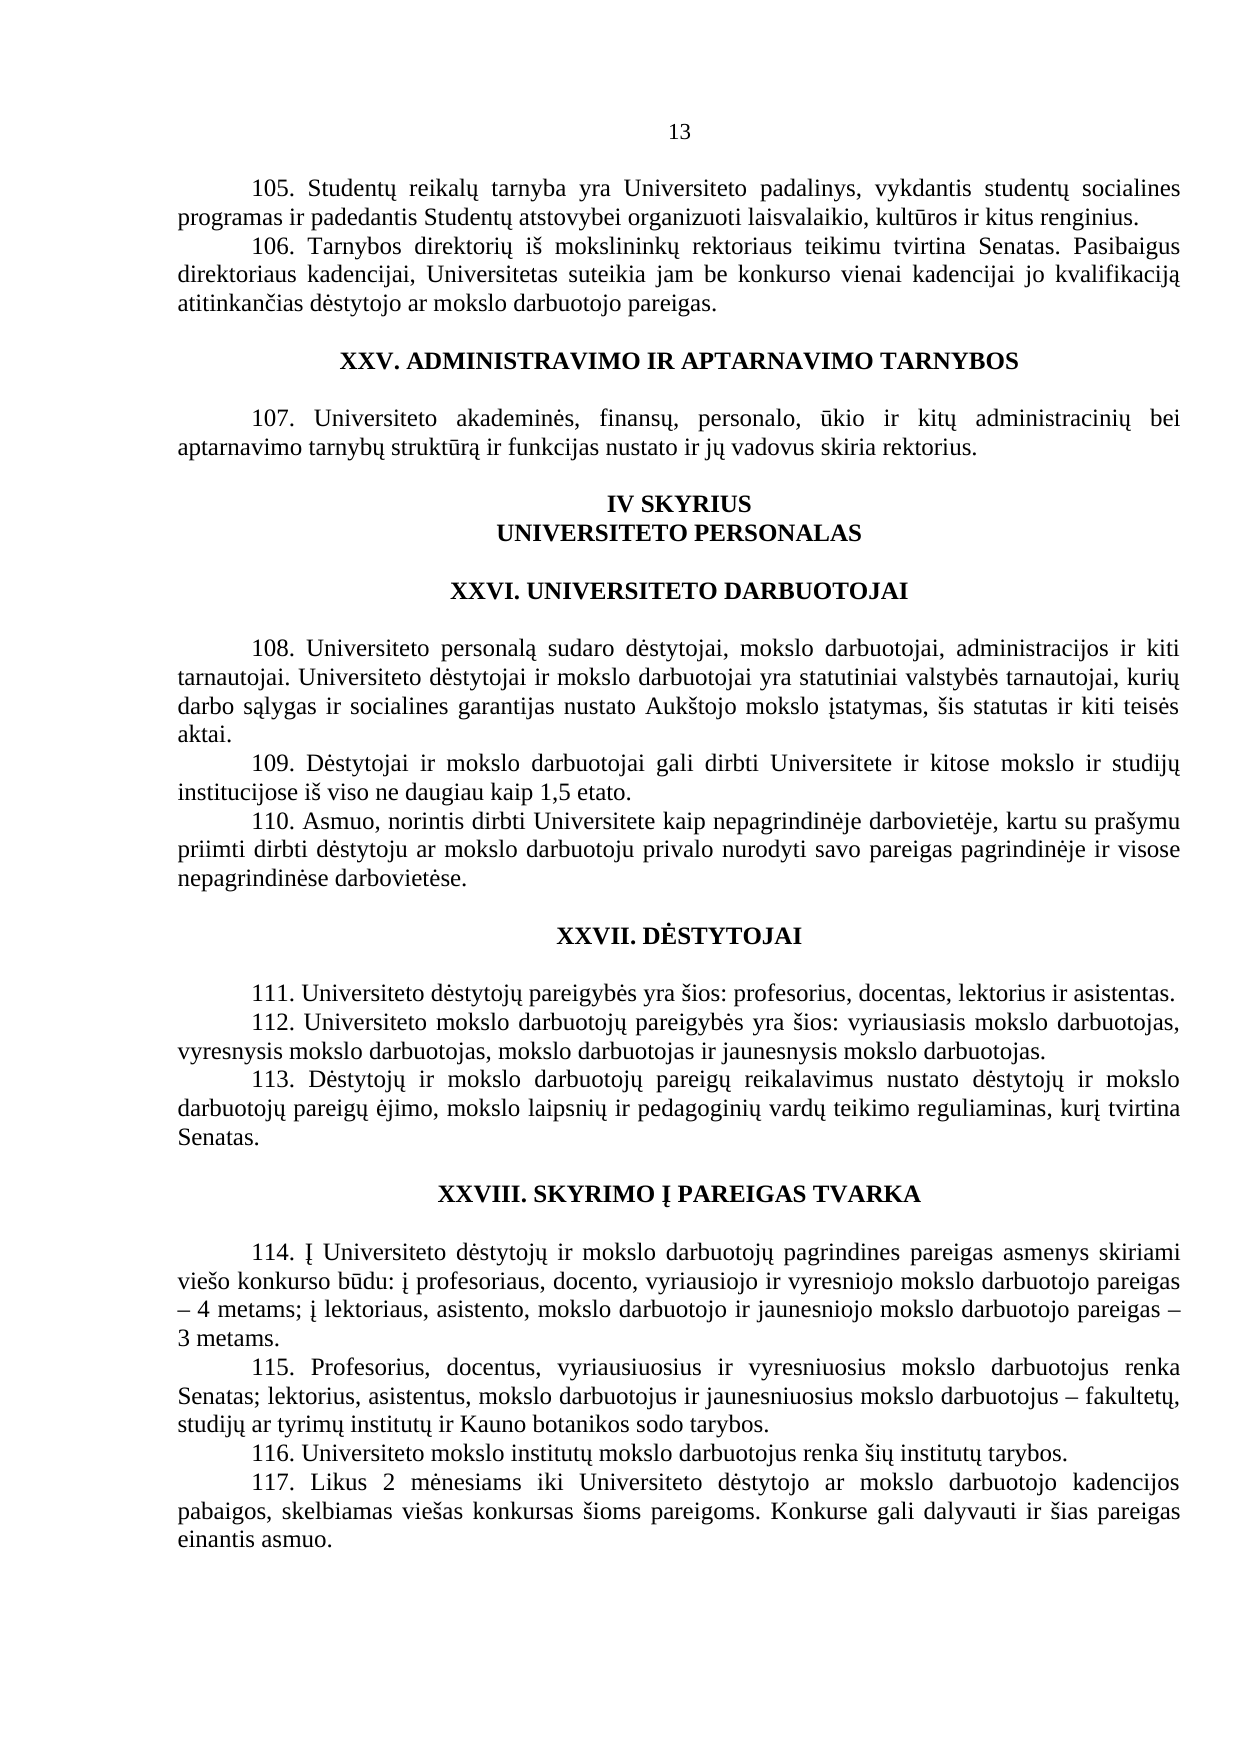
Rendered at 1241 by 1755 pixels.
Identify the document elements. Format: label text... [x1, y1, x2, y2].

text 114. Į Universiteto dėstytojų ir mokslo darbuotojų pagrindines pareigas asmenys skiriami viešo konkurso būdu: į profesoriaus, docento, vyriausiojo ir vyresniojo mokslo darbuotojo pareigas – 4 metams; į lektoriaus, asistento, mokslo darbuotojo ir jaunesniojo mokslo darbuotojo pareigas – 3 metams. [177, 1237, 1181, 1352]
text 107. Universiteto akademinės, finansų, personalo, ūkio ir kitų administracinių bei aptarnavimo tarnybų struktūrą ir funkcijas nustato ir jų vadovus skiria rektorius. [177, 403, 1181, 461]
text 116. Universiteto mokslo institutų mokslo darbuotojus renka šių institutų tarybos. [177, 1438, 1181, 1467]
text XXVII. Dėstytojai [177, 921, 1181, 949]
text XXVIII. Skyrimo į pareigas tvarka [177, 1179, 1181, 1208]
text 115. Profesorius, docentus, vyriausiuosius ir vyresniuosius mokslo darbuotojus renka Senatas; lektorius, asistentus, mokslo darbuotojus ir jaunesniuosius mokslo darbuotojus – fakultetų, studijų ar tyrimų institutų ir Kauno botanikos sodo tarybos. [177, 1352, 1181, 1438]
text 106. Tarnybos direktorių iš mokslininkų rektoriaus teikimu tvirtina Senatas. Pasibaigus direktoriaus kadencijai, Universitetas suteikia jam be konkurso vienai kadencijai jo kvalifikaciją atitinkančias dėstytojo ar mokslo darbuotojo pareigas. [177, 231, 1181, 317]
text XXVI. Universiteto darbuotojai [177, 576, 1181, 604]
text 112. Universiteto mokslo darbuotojų pareigybės yra šios: vyriausiasis mokslo darbuotojas, vyresnysis mokslo darbuotojas, mokslo darbuotojas ir jaunesnysis mokslo darbuotojas. [177, 1007, 1181, 1064]
text 111. Universiteto dėstytojų pareigybės yra šios: profesorius, docentas, lektorius ir asistentas. [177, 978, 1181, 1007]
text 117. Likus 2 mėnesiams iki Universiteto dėstytojo ar mokslo darbuotojo kadencijos pabaigos, skelbiamas viešas konkursas šioms pareigoms. Konkurse gali dalyvauti ir šias pareigas einantis asmuo. [177, 1467, 1181, 1553]
text 110. Asmuo, norintis dirbti Universitete kaip nepagrindinėje darbovietėje, kartu su prašymu priimti dirbti dėstytoju ar mokslo darbuotoju privalo nurodyti savo pareigas pagrindinėje ir visose nepagrindinėse darbovietėse. [177, 806, 1181, 892]
text IV SKYRIUS [177, 489, 1181, 518]
text 113. Dėstytojų ir mokslo darbuotojų pareigų reikalavimus nustato dėstytojų ir mokslo darbuotojų pareigų ėjimo, mokslo laipsnių ir pedagoginių vardų teikimo reguliaminas, kurį tvirtina Senatas. [177, 1064, 1181, 1151]
text 105. Studentų reikalų tarnyba yra Universiteto padalinys, vykdantis studentų socialines programas ir padedantis Studentų atstovybei organizuoti laisvalaikio, kultūros ir kitus renginius. [177, 173, 1181, 231]
text 108. Universiteto personalą sudaro dėstytojai, mokslo darbuotojai, administracijos ir kiti tarnautojai. Universiteto dėstytojai ir mokslo darbuotojai yra statutiniai valstybės tarnautojai, kurių darbo sąlygas ir socialines garantijas nustato Aukštojo mokslo įstatymas, šis statutas ir kiti teisės aktai. [177, 633, 1181, 748]
text XXV. Administravimo ir aptarnavimo tarnybos [177, 346, 1181, 374]
text UNIVERSITETO PERSONALAS [177, 518, 1181, 547]
text 109. Dėstytojai ir mokslo darbuotojai gali dirbti Universitete ir kitose mokslo ir studijų institucijose iš viso ne daugiau kaip 1,5 etato. [177, 748, 1181, 806]
